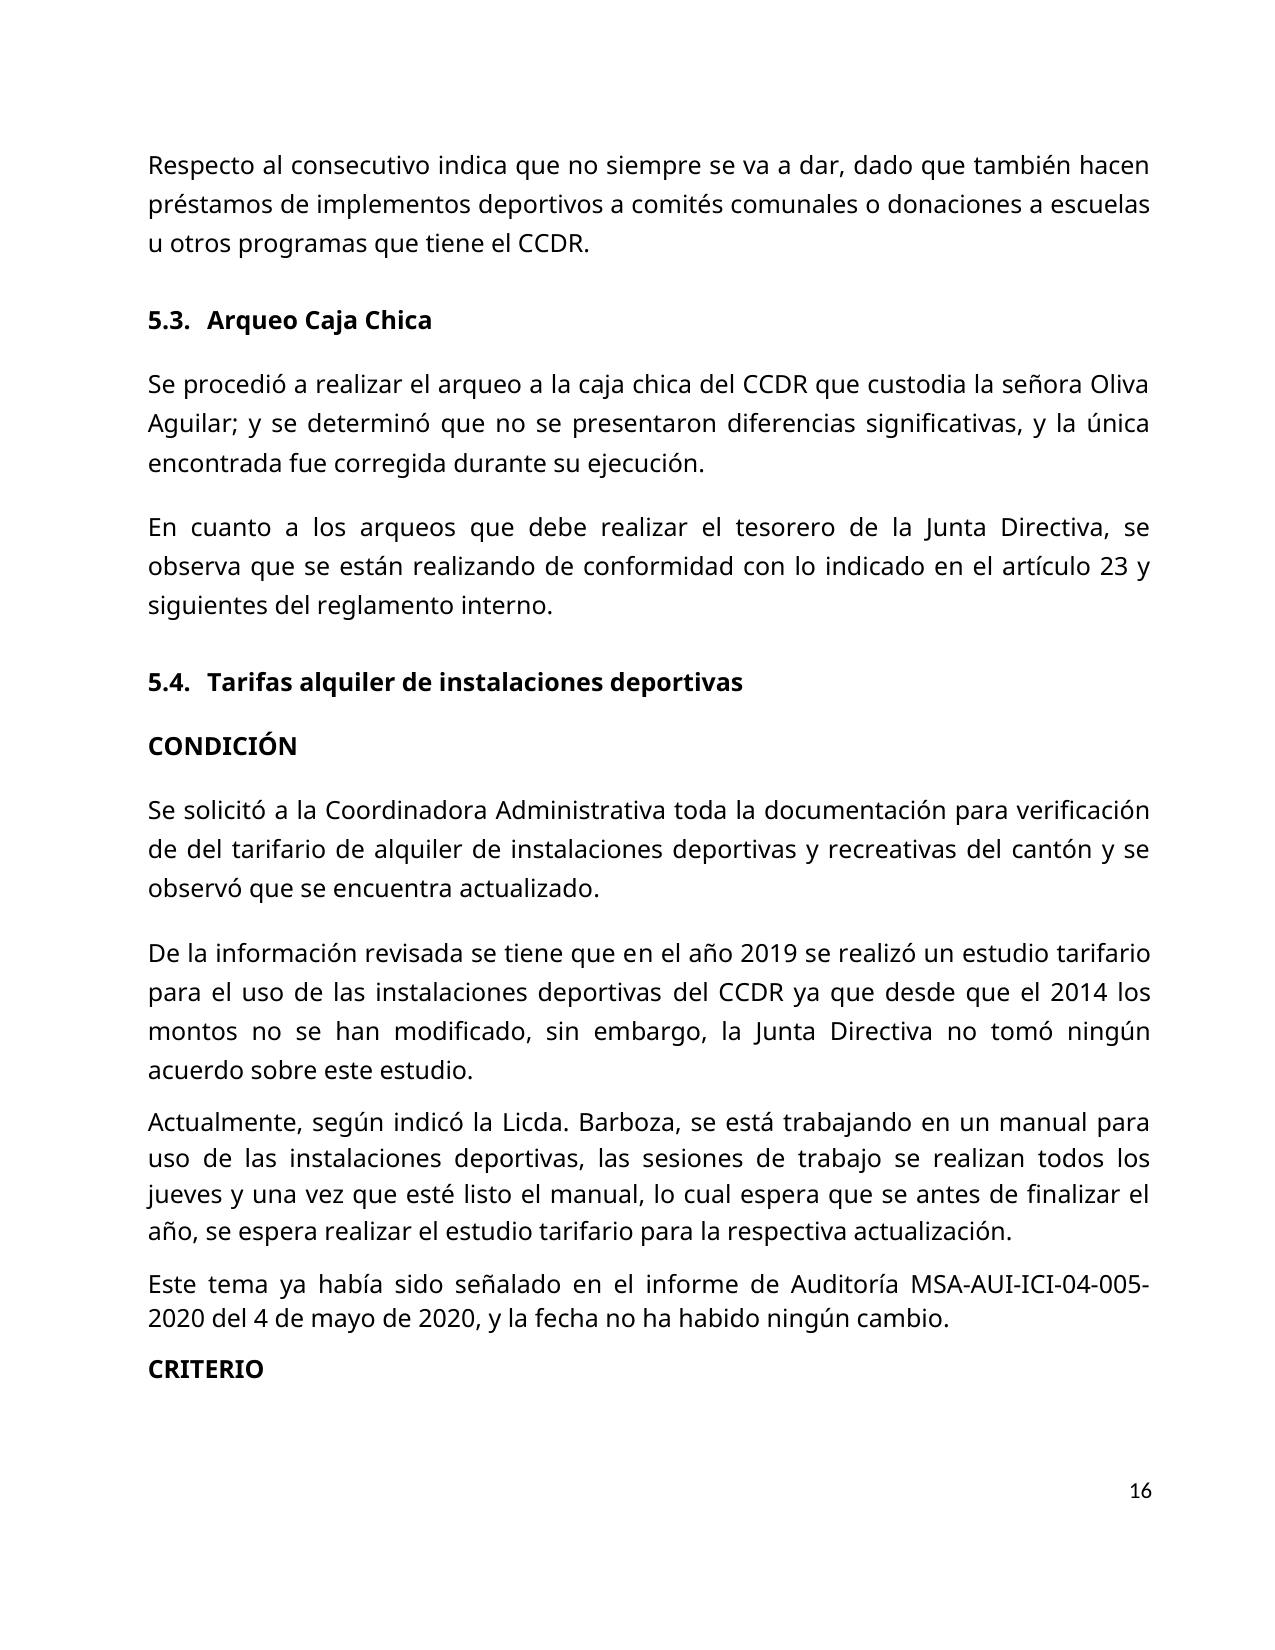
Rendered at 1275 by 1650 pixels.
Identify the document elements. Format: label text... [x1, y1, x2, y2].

text Se procedió a realizar el arqueo a la caja chica del CCDR que custodia la señora Oliva Aguilar; y se determinó que no se presentaron diferencias significativas, y la única encontrada fue corregida durante su ejecución. [148, 367, 1152, 479]
text Respecto al consecutivo indica que no siempre se va a dar, dado que también hacen préstamos de implementos deportivos a comités comunales o donaciones a escuelas u otros programas que tiene el CCDR. [148, 148, 1152, 260]
text CRITERIO [148, 1351, 1152, 1385]
text En cuanto a los arqueos que debe realizar el tesorero de la Junta Directiva, se observa que se están realizando de conformidad con lo indicado en el artículo 23 y siguientes del reglamento interno. [148, 509, 1152, 622]
text De la información revisada se tiene que en el año 2019 se realizó un estudio tarifario para el uso de las instalaciones deportivas del CCDR ya que desde que el 2014 los montos no se han modificado, sin embargo, la Junta Directiva no tomó ningún acuerdo sobre este estudio. [148, 935, 1152, 1087]
text Actualmente, según indicó la Licda. Barboza, se está trabajando en un manual para uso de las instalaciones deportivas, las sesiones de trabajo se realizan todos los jueves y una vez que esté listo el manual, lo cual espera que se antes de finalizar el año, se espera realizar el estudio tarifario para la respectiva actualización. [148, 1104, 1152, 1247]
subtitle 5.3. Arqueo Caja Chica [148, 303, 1152, 337]
subtitle 5.4. Tarifas alquiler de instalaciones deportivas [148, 664, 1152, 698]
text Este tema ya había sido señalado en el informe de Auditoría MSA-AUI-ICI-04-005-2020 del 4 de mayo de 2020, y la fecha no ha habido ningún cambio. [148, 1266, 1152, 1334]
text CONDICIÓN [148, 728, 1152, 763]
text Se solicitó a la Coordinadora Administrativa toda la documentación para verificación de del tarifario de alquiler de instalaciones deportivas y recreativas del cantón y se observó que se encuentra actualizado. [148, 793, 1152, 905]
